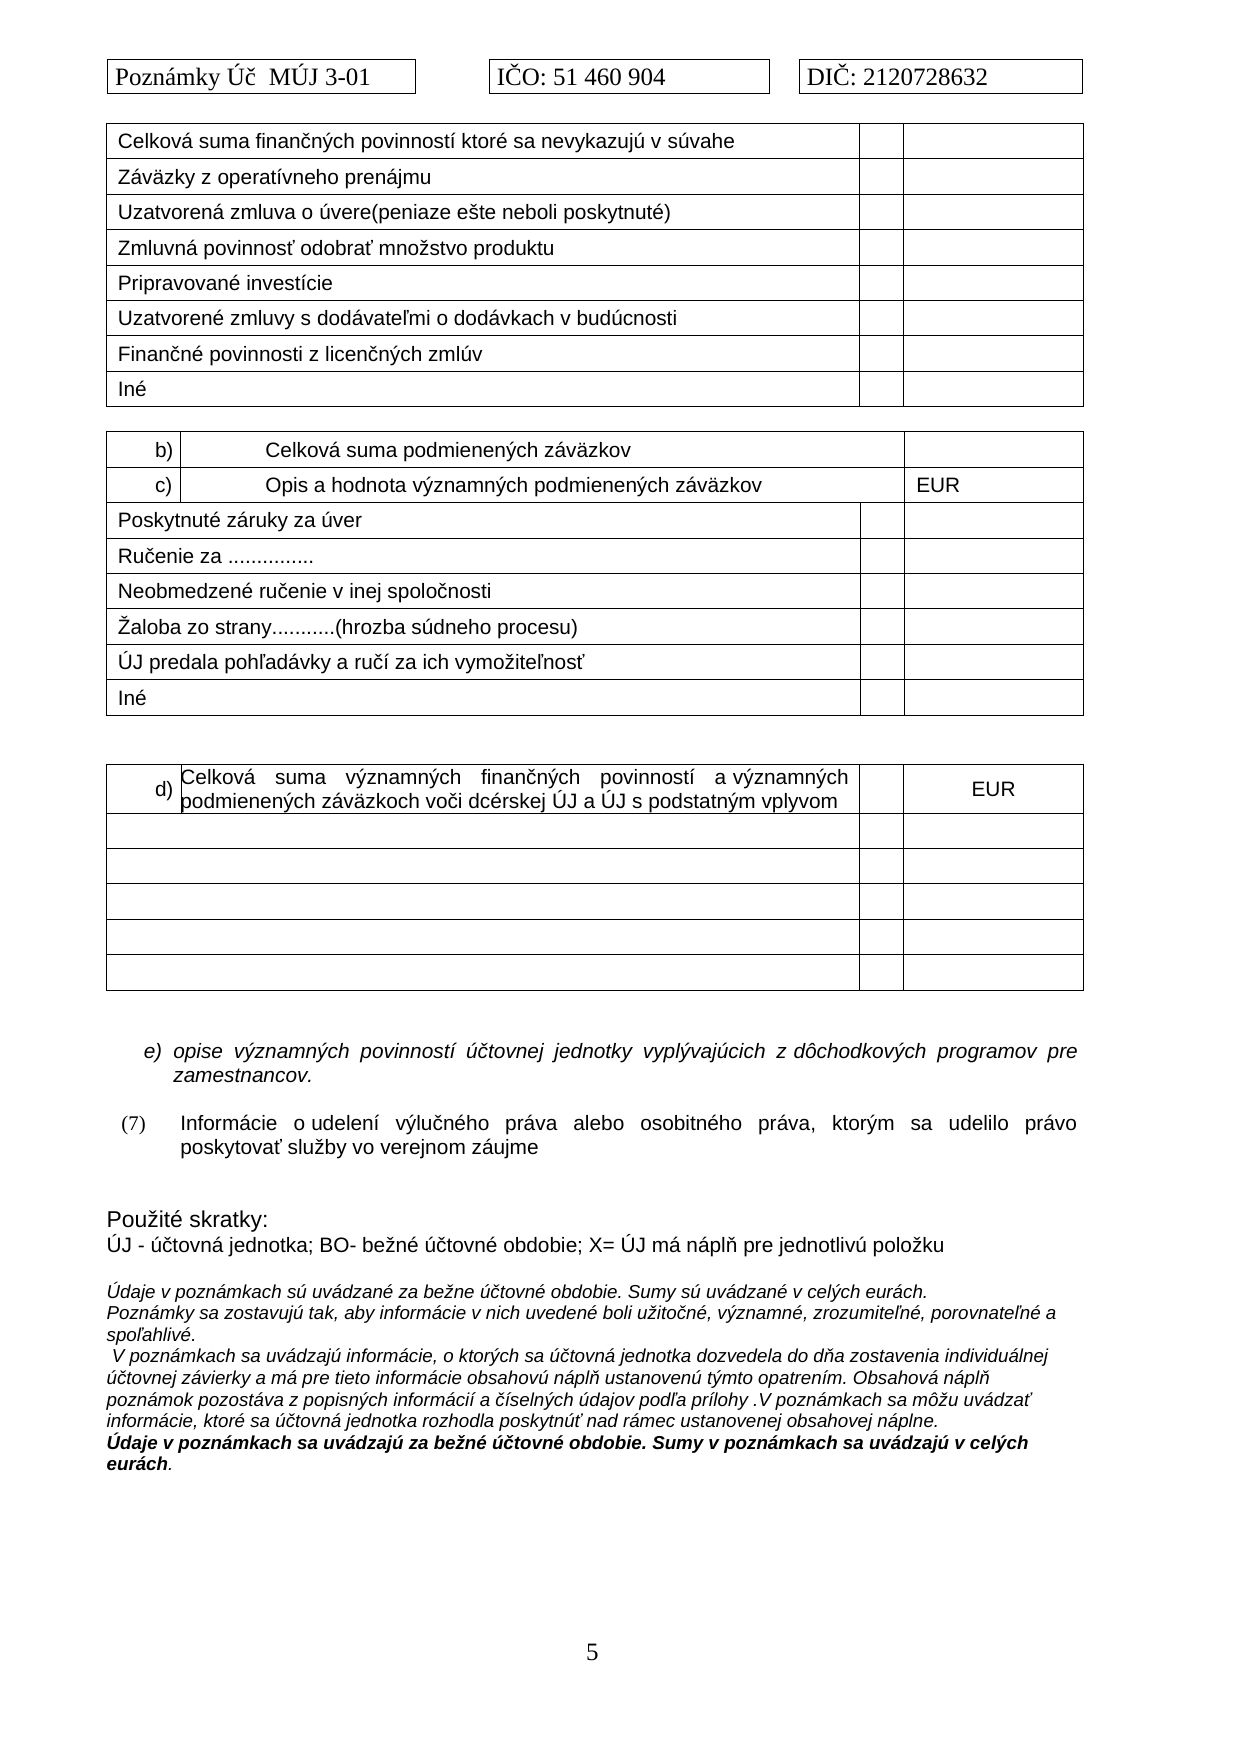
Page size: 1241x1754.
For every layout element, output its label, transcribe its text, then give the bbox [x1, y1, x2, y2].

table_cell Ručenie za ............... [107, 539, 860, 573]
table_cell EUR [905, 468, 1083, 502]
table_cell [860, 266, 903, 300]
table_cell [904, 336, 1083, 371]
table_cell [860, 920, 903, 954]
table_cell [904, 266, 1083, 300]
table_cell [904, 159, 1083, 194]
table_cell Finančné povinnosti z licenčných zmlúv [107, 336, 859, 371]
table_cell [107, 814, 859, 848]
table_cell [861, 680, 904, 714]
text Použité skratky: [106, 1206, 1078, 1233]
table_cell Záväzky z operatívneho prenájmu [107, 159, 859, 194]
table_cell [107, 468, 180, 502]
table_cell [904, 301, 1083, 335]
table_cell [107, 955, 859, 989]
table_cell [904, 814, 1083, 848]
list opise významných povinností účtovnej jednotky vyplývajúcich z dôchodkových programov pre zamestnancov. [143, 1038, 1078, 1086]
table_cell [904, 955, 1083, 989]
table_cell Iné [107, 372, 859, 406]
table_header EUR [904, 765, 1083, 812]
table_cell [107, 920, 859, 954]
table_cell [860, 336, 903, 371]
table_cell Neobmedzené ručenie v inej spoločnosti [107, 574, 860, 608]
table_cell [861, 503, 904, 537]
table_cell [860, 849, 903, 883]
text ÚJ - účtovná jednotka; BO- bežné účtovné obdobie; X= ÚJ má náplň pre jednotlivú položku [106, 1233, 1078, 1257]
table_cell Celková suma finančných povinností ktoré sa nevykazujú v súvahe [107, 124, 859, 158]
table_cell Uzatvorené zmluvy s dodávateľmi o dodávkach v budúcnosti [107, 301, 859, 335]
table_cell [860, 955, 903, 989]
table_cell [860, 230, 903, 264]
table_cell [905, 645, 1083, 679]
table_cell [107, 884, 859, 919]
table_cell Poskytnuté záruky za úver [107, 503, 860, 537]
table_cell Uzatvorená zmluva o úvere(peniaze ešte neboli poskytnuté) [107, 195, 859, 229]
table_cell [861, 574, 904, 608]
table_cell [904, 372, 1083, 406]
table_header Celková suma podmienených záväzkov [181, 432, 904, 467]
table_cell [905, 609, 1083, 644]
table_cell [905, 539, 1083, 573]
table_cell [860, 372, 903, 406]
table_cell ÚJ predala pohľadávky a ručí za ich vymožiteľnosť [107, 645, 860, 679]
table_cell [860, 884, 903, 919]
table_header [107, 432, 180, 467]
table_header Celková suma významných finančných povinností a významných podmienených záväzkoch voči dcérskej ÚJ a ÚJ s podstatným vplyvom [182, 765, 859, 812]
table_cell Pripravované investície [107, 266, 859, 300]
table_cell [860, 195, 903, 229]
table_header [107, 765, 181, 812]
text Poznámky sa zostavujú tak, aby informácie v nich uvedené boli užitočné, významné, zrozumiteľné, porovnateľné a spoľahlivé. [106, 1302, 1078, 1345]
table_cell [107, 849, 859, 883]
table_cell Zmluvná povinnosť odobrať množstvo produktu [107, 230, 859, 264]
table_cell [904, 124, 1083, 158]
table_cell Opis a hodnota významných podmienených záväzkov [181, 468, 904, 502]
table_cell [860, 301, 903, 335]
table_cell [861, 539, 904, 573]
text Údaje v poznámkach sú uvádzané za bežne účtovné obdobie. Sumy sú uvádzané v celých eurách. [106, 1281, 1078, 1302]
table_cell [904, 849, 1083, 883]
table_cell [904, 230, 1083, 264]
table_cell [861, 609, 904, 644]
table_cell [860, 814, 903, 848]
table_cell [860, 159, 903, 194]
table_cell [905, 680, 1083, 714]
table_cell Žaloba zo strany...........(hrozba súdneho procesu) [107, 609, 860, 644]
table_cell [904, 195, 1083, 229]
table_header [905, 432, 1083, 467]
table_cell [904, 884, 1083, 919]
text Údaje v poznámkach sa uvádzajú za bežné účtovné obdobie. Sumy v poznámkach sa uvádzajú v celých eurách. [106, 1432, 1078, 1475]
table_cell [904, 920, 1083, 954]
table_cell [860, 124, 903, 158]
table_cell Iné [107, 680, 860, 714]
table_cell [861, 645, 904, 679]
list Informácie o udelení výlučného práva alebo osobitného práva, ktorým sa udelilo právo poskytovať služby vo verejnom záujme [121, 1110, 1078, 1158]
table_cell [905, 503, 1083, 537]
text V poznámkach sa uvádzajú informácie, o ktorých sa účtovná jednotka dozvedela do dňa zostavenia individuálnej účtovnej závierky a má pre tieto informácie obsahovú náplň ustanovenú týmto opatrením. Obsahová náplň poznámok pozostáva z popisných informácií a číselných údajov podľa prílohy .V poznámkach sa môžu uvádzať informácie, ktoré sa účtovná jednotka rozhodla poskytnúť nad rámec ustanovenej obsahovej náplne. [106, 1345, 1078, 1432]
table_cell [905, 574, 1083, 608]
table_header [860, 765, 903, 812]
